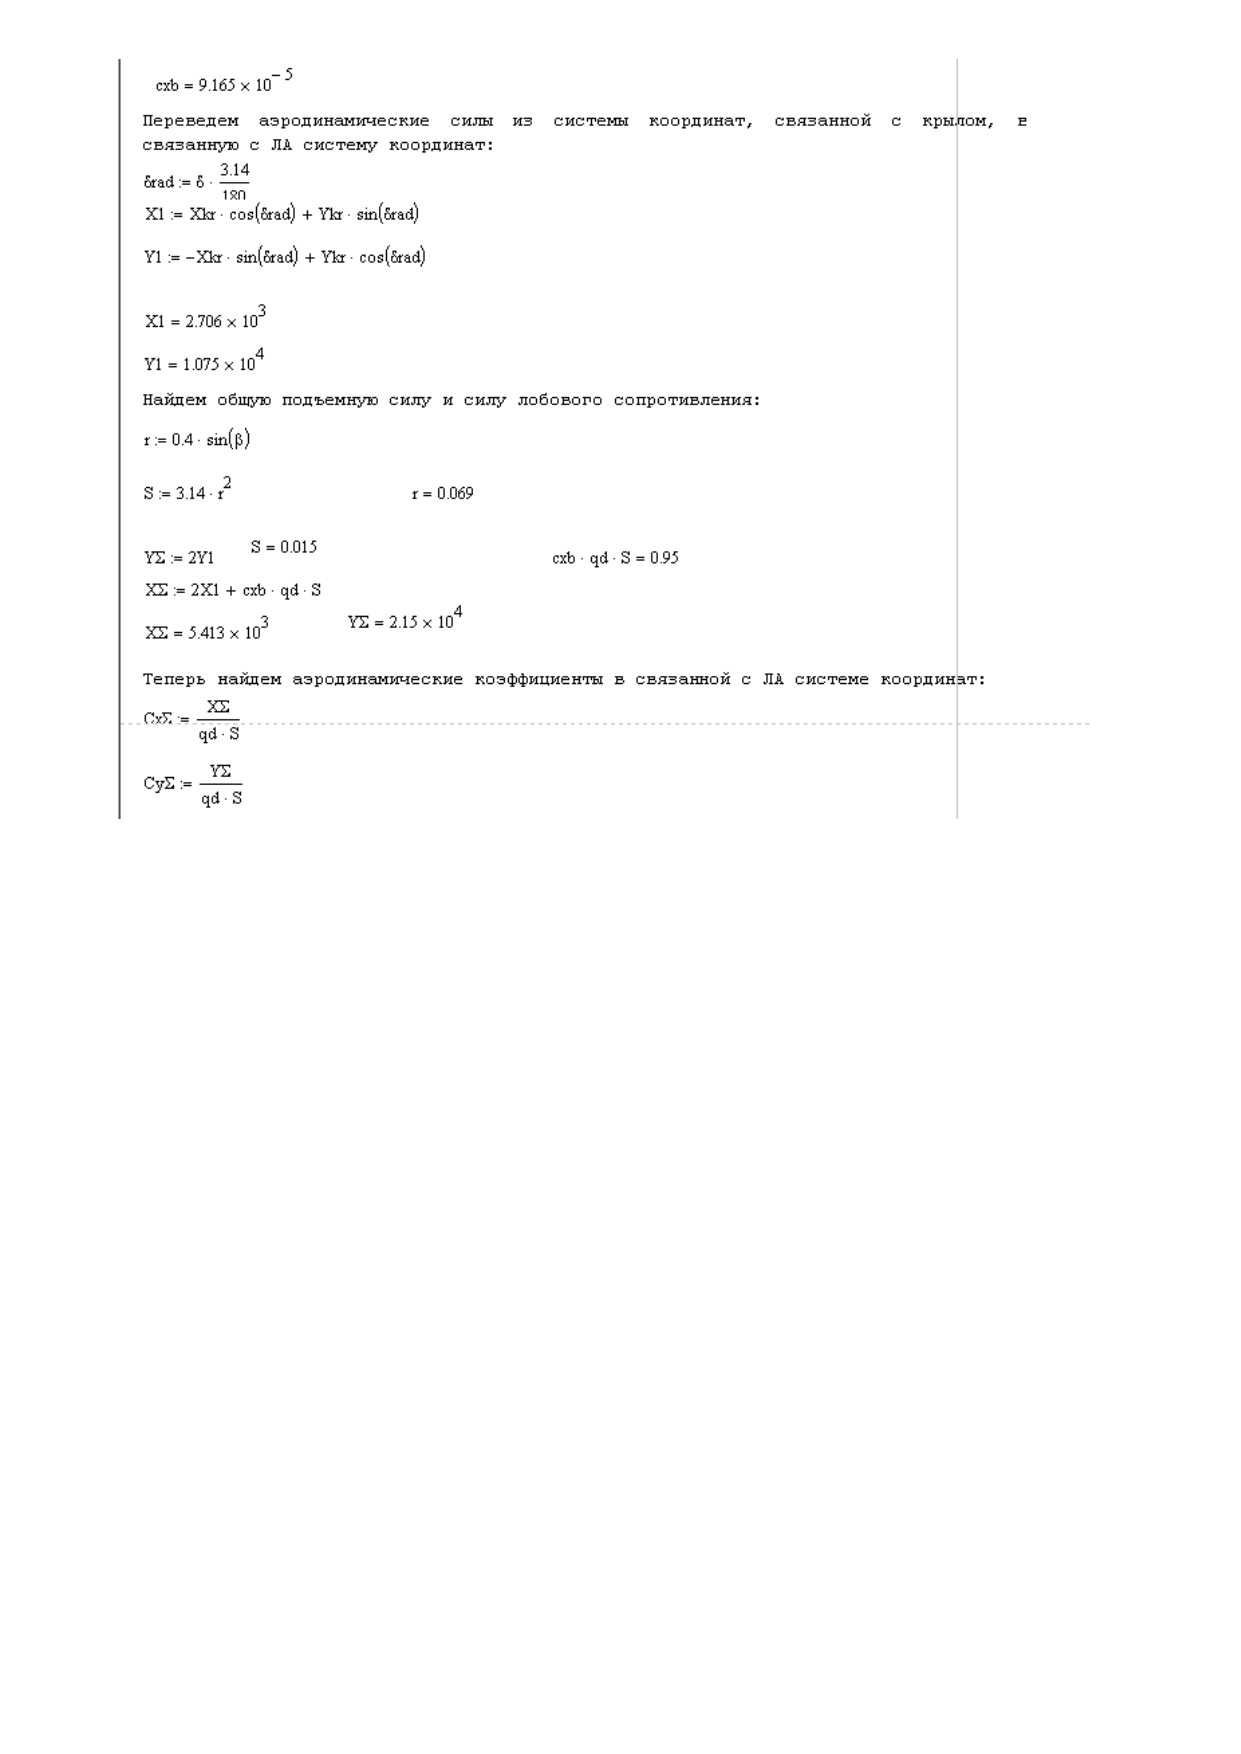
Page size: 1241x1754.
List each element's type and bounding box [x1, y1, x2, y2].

picture [118, 59, 1091, 819]
